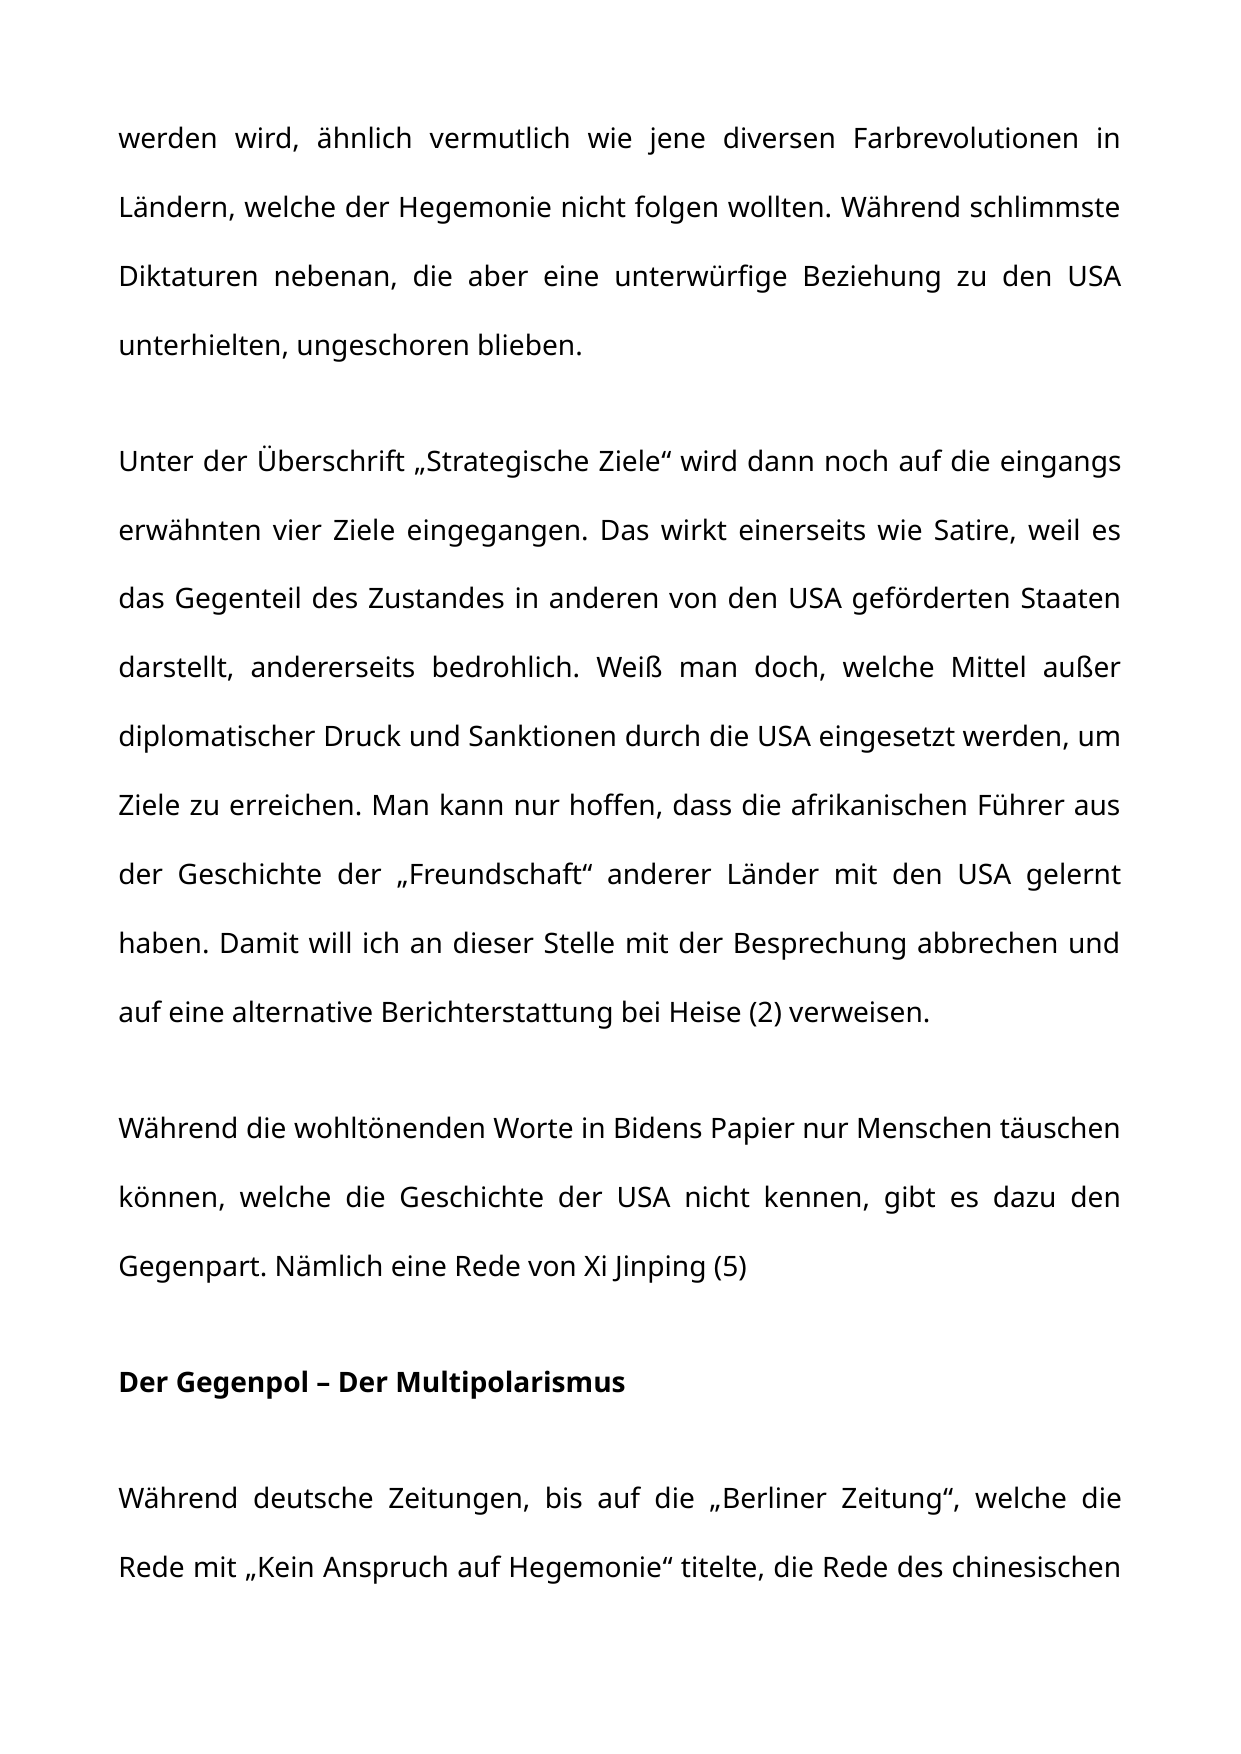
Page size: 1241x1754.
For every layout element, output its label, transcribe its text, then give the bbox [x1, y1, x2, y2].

text werden wird, ähnlich vermutlich wie jene diversen Farbrevolutionen in Ländern, welche der Hegemonie nicht folgen wollten. Während schlimmste Diktaturen nebenan, die aber eine unterwürfige Beziehung zu den USA unterhielten, ungeschoren blieben. [118, 118, 1122, 363]
text Der Gegenpol – Der Multipolarismus [118, 1362, 1122, 1400]
text Unter der Überschrift „Strategische Ziele“ wird dann noch auf die eingangs erwähnten vier Ziele eingegangen. Das wirkt einerseits wie Satire, weil es das Gegenteil des Zustandes in anderen von den USA geförderten Staaten darstellt, andererseits bedrohlich. Weiß man doch, welche Mittel außer diplomatischer Druck und Sanktionen durch die USA eingesetzt werden, um Ziele zu erreichen. Man kann nur hoffen, dass die afrikanischen Führer aus der Geschichte der „Freundschaft“ anderer Länder mit den USA gelernt haben. Damit will ich an dieser Stelle mit der Besprechung abbrechen und auf eine alternative Berichterstattung bei Heise (2) verweisen. [118, 441, 1122, 1031]
text Während deutsche Zeitungen, bis auf die „Berliner Zeitung“, welche die Rede mit „Kein Anspruch auf Hegemonie“ titelte, die Rede des chinesischen [118, 1478, 1122, 1585]
text Während die wohltönenden Worte in Bidens Papier nur Menschen täuschen können, welche die Geschichte der USA nicht kennen, gibt es dazu den Gegenpart. Nämlich eine Rede von Xi Jinping (5) [118, 1108, 1122, 1284]
